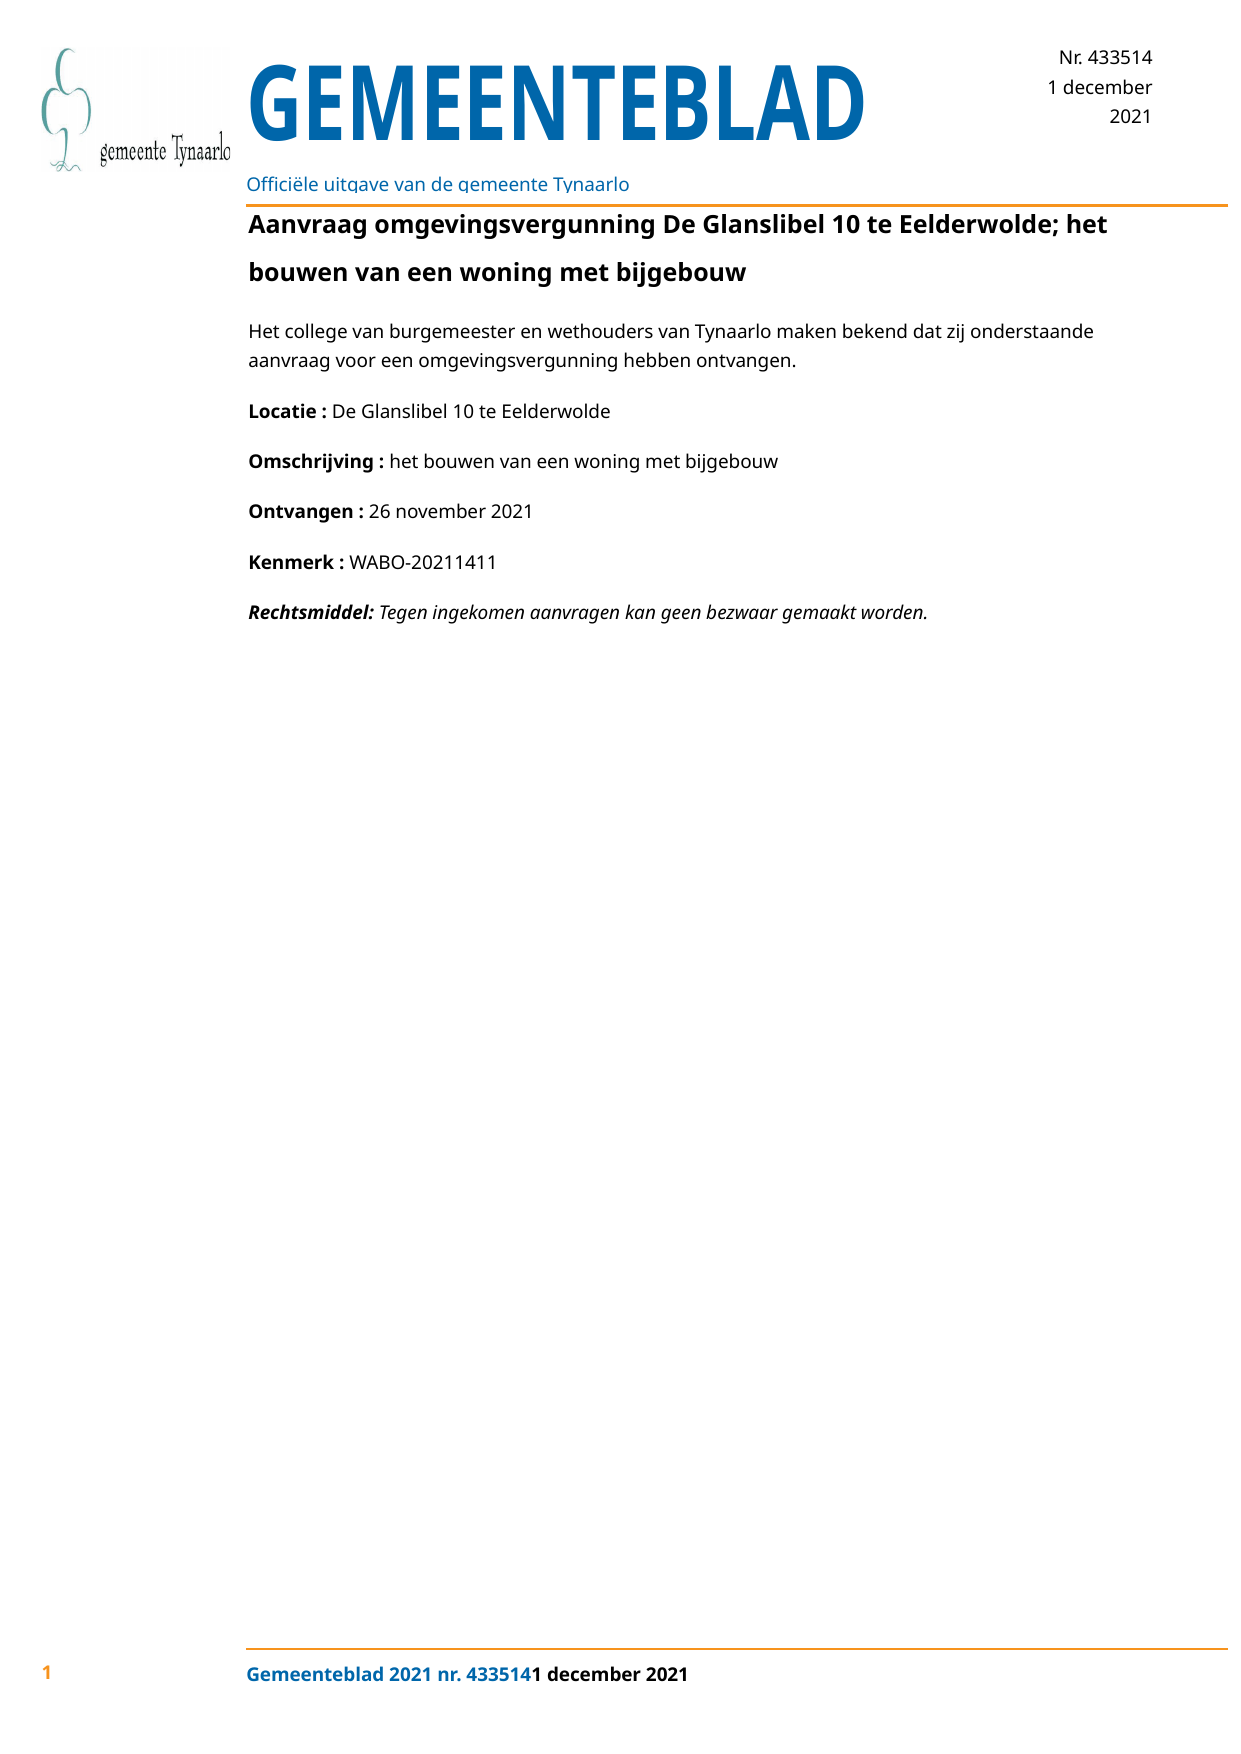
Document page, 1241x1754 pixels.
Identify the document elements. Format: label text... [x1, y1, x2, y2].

text Aanvraag omgevingsvergunning De Glanslibel 10 te Eelderwolde; het bouwen van een woning met bijgebouw [248, 207, 1152, 288]
picture [41, 47, 231, 172]
text Kenmerk : WABO-20211411 [248, 549, 1152, 575]
text Het college van burgemeester en wethouders van Tynaarlo maken bekend dat zij onderstaande aanvraag voor een omgevingsvergunning hebben ontvangen. [248, 318, 1152, 373]
text Rechtsmiddel: Tegen ingekomen aanvragen kan geen bezwaar gemaakt worden. [248, 599, 1152, 625]
text Ontvangen : 26 november 2021 [248, 499, 1152, 524]
text Omschrijving : het bouwen van een woning met bijgebouw [248, 448, 1152, 474]
text Locatie : De Glanslibel 10 te Eelderwolde [248, 398, 1152, 424]
